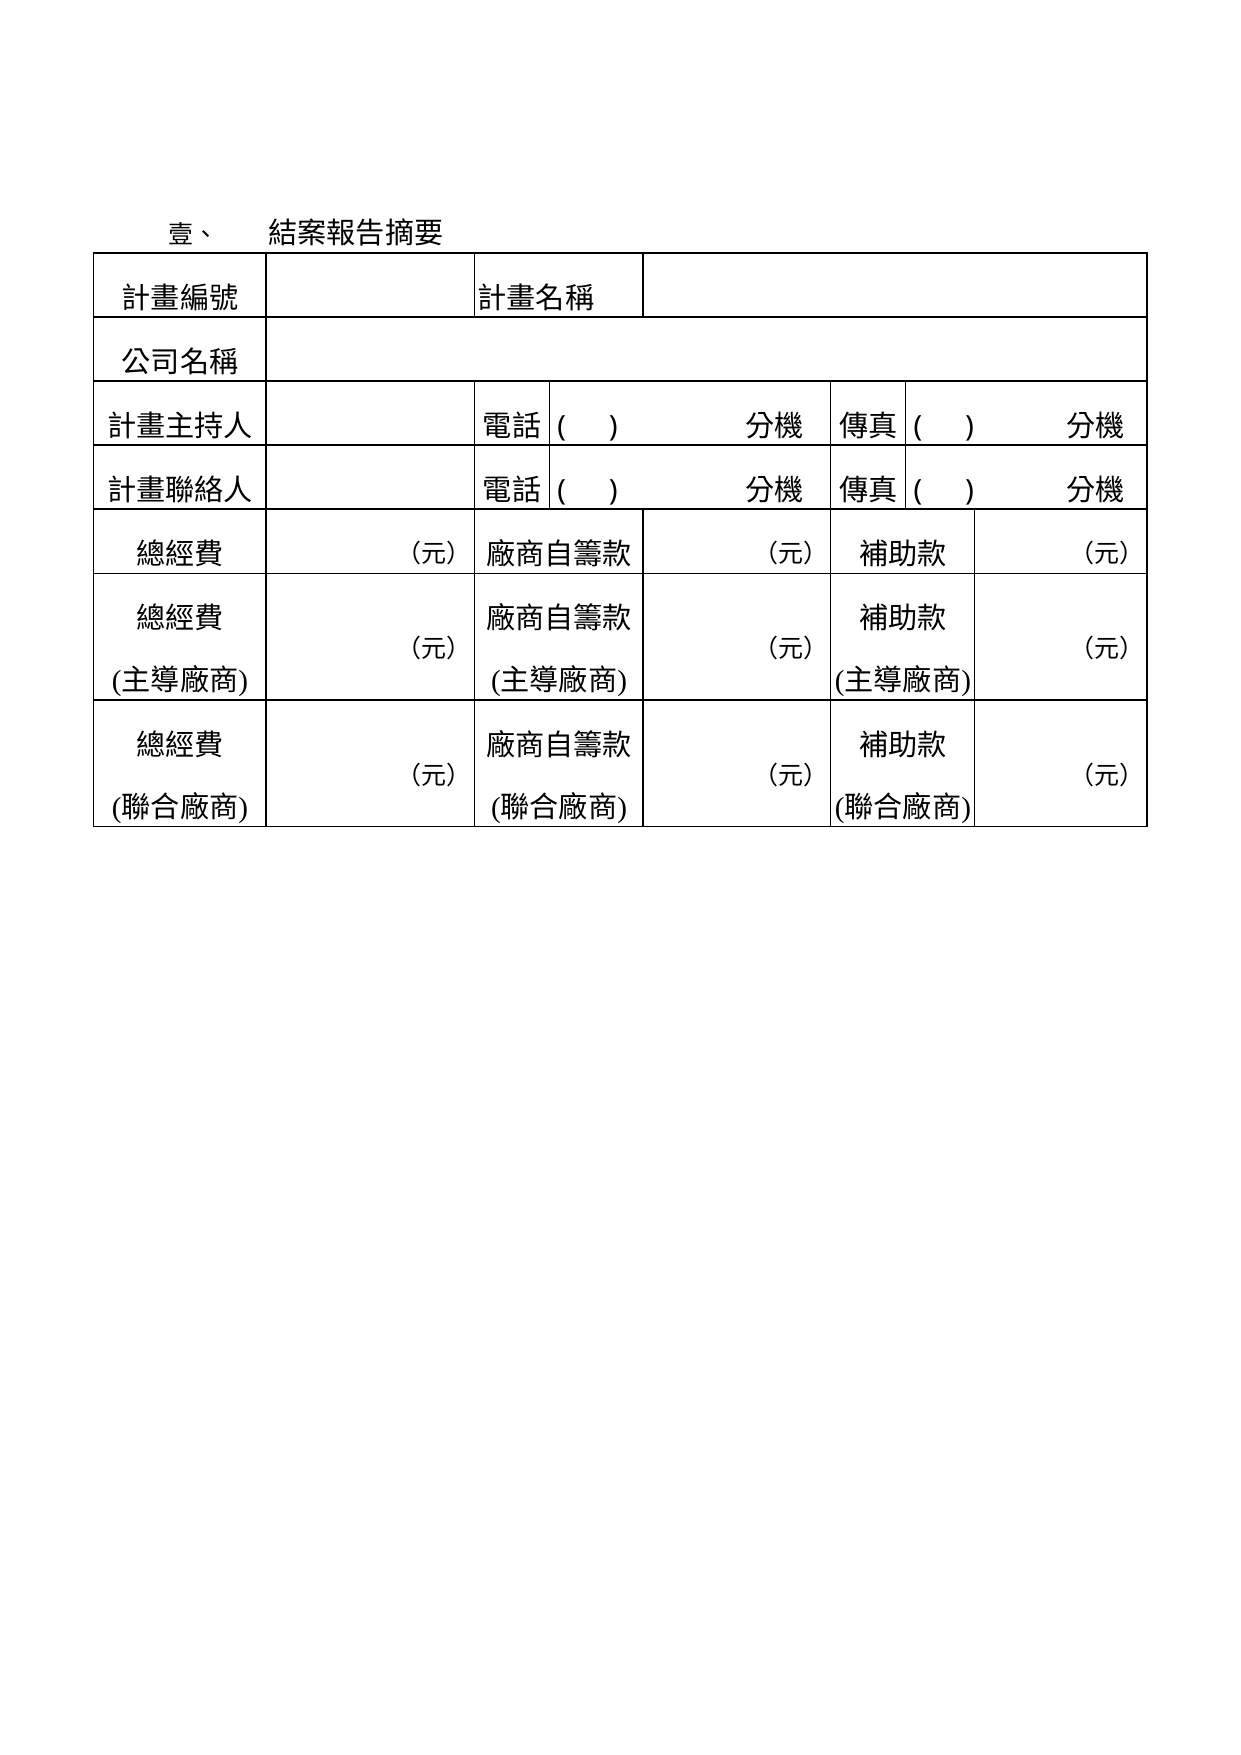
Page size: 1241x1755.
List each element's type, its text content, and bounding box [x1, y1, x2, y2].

table_cell （元） [975, 510, 1146, 572]
table_cell 計畫主持人 [94, 382, 265, 444]
table_cell 補助款 (主導廠商) [831, 574, 974, 699]
table_cell 電話 [475, 446, 549, 508]
table_cell 公司名稱 [94, 318, 265, 380]
table_cell （元） [975, 701, 1146, 826]
table_header 計畫編號 [94, 254, 265, 316]
table_cell （元） [644, 510, 830, 572]
table_header [644, 254, 1146, 316]
table_cell （元） [644, 701, 830, 826]
table_cell 廠商自籌款 [475, 510, 642, 572]
table_cell 傳真 [831, 382, 905, 444]
table_cell [267, 318, 1146, 380]
table_cell 總經費 (聯合廠商) [94, 701, 265, 826]
table_cell [267, 382, 474, 444]
table_cell 總經費 [94, 510, 265, 572]
table_cell 總經費 (主導廠商) [94, 574, 265, 699]
table_cell （元） [267, 510, 474, 572]
table_cell （元） [644, 574, 830, 699]
table_cell （元） [975, 574, 1146, 699]
list 結案報告摘要 [168, 189, 1122, 252]
table_cell （元） [267, 701, 474, 826]
table_header [267, 254, 474, 316]
table_cell ( ) 分機 [906, 382, 1146, 444]
table_cell （元） [267, 574, 474, 699]
table_cell 傳真 [831, 446, 905, 508]
table_cell [267, 446, 474, 508]
table_cell 計畫聯絡人 [94, 446, 265, 508]
table_cell 廠商自籌款(主導廠商) [475, 574, 642, 699]
table_cell 補助款 (聯合廠商) [831, 701, 974, 826]
table_cell 廠商自籌款(聯合廠商) [475, 701, 642, 826]
table_cell 電話 [475, 382, 549, 444]
table_cell ( ) 分機 [550, 446, 830, 508]
table_cell ( ) 分機 [906, 446, 1146, 508]
table_header 計畫名稱 [475, 254, 642, 316]
table_cell ( ) 分機 [550, 382, 830, 444]
table_cell 補助款 [831, 510, 974, 572]
